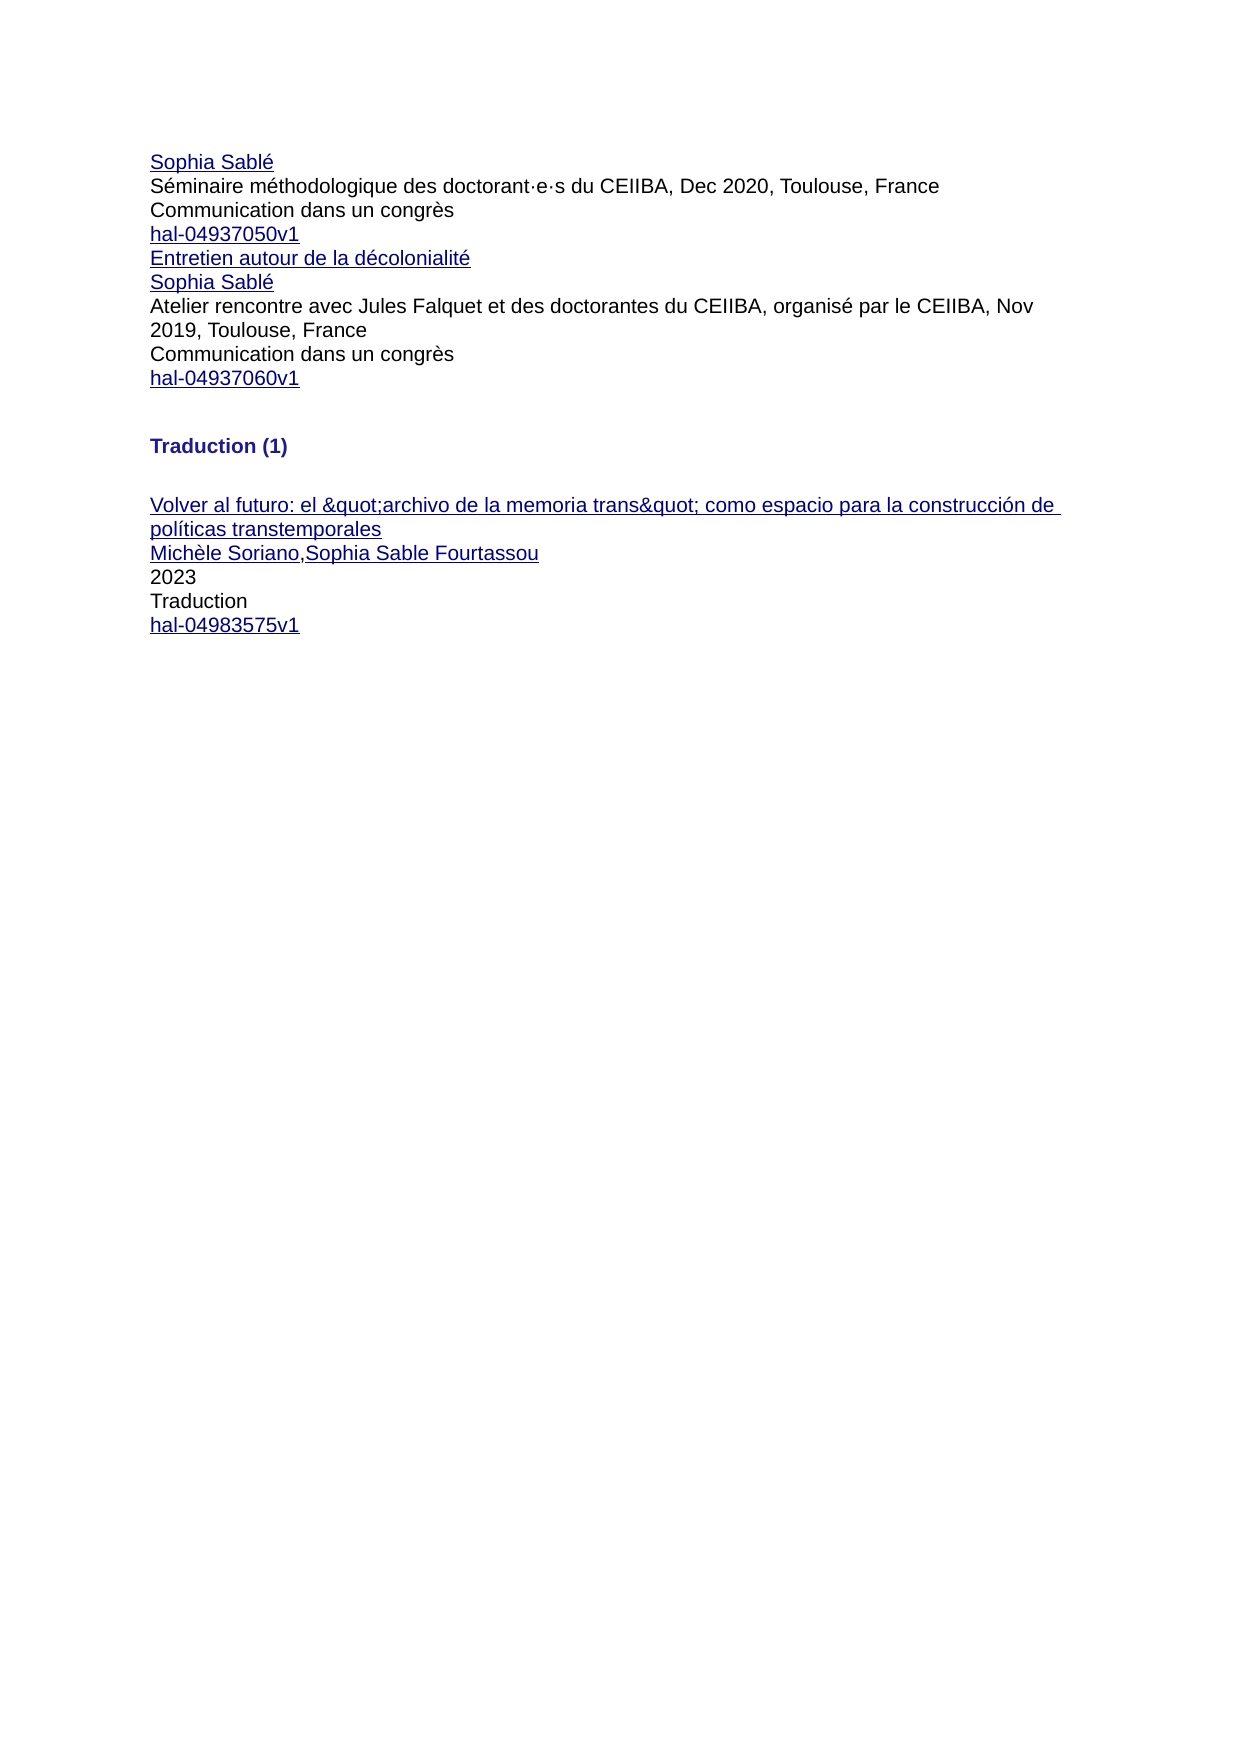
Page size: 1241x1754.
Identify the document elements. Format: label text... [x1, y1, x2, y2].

table_header Volver al futuro: el &quot;archivo de la memoria trans&quot; como espacio para la construcción de políticas transtemporales Michèle Soriano,Sophia Sable Fourtassou 2023 Traduction hal-04983575v1 [150, 493, 1090, 636]
table_cell Sophia Sablé Séminaire méthodologique des doctorant·e·s du CEIIBA, Dec 2020, Toulouse, France Communication dans un congrès hal-04937050v1 [150, 150, 1090, 246]
subtitle Traduction (1) [150, 434, 1090, 458]
table_cell Entretien autour de la décolonialité Sophia Sablé Atelier rencontre avec Jules Falquet et des doctorantes du CEIIBA, organisé par le CEIIBA, Nov 2019, Toulouse, France Communication dans un congrès hal-04937060v1 [150, 246, 1090, 389]
